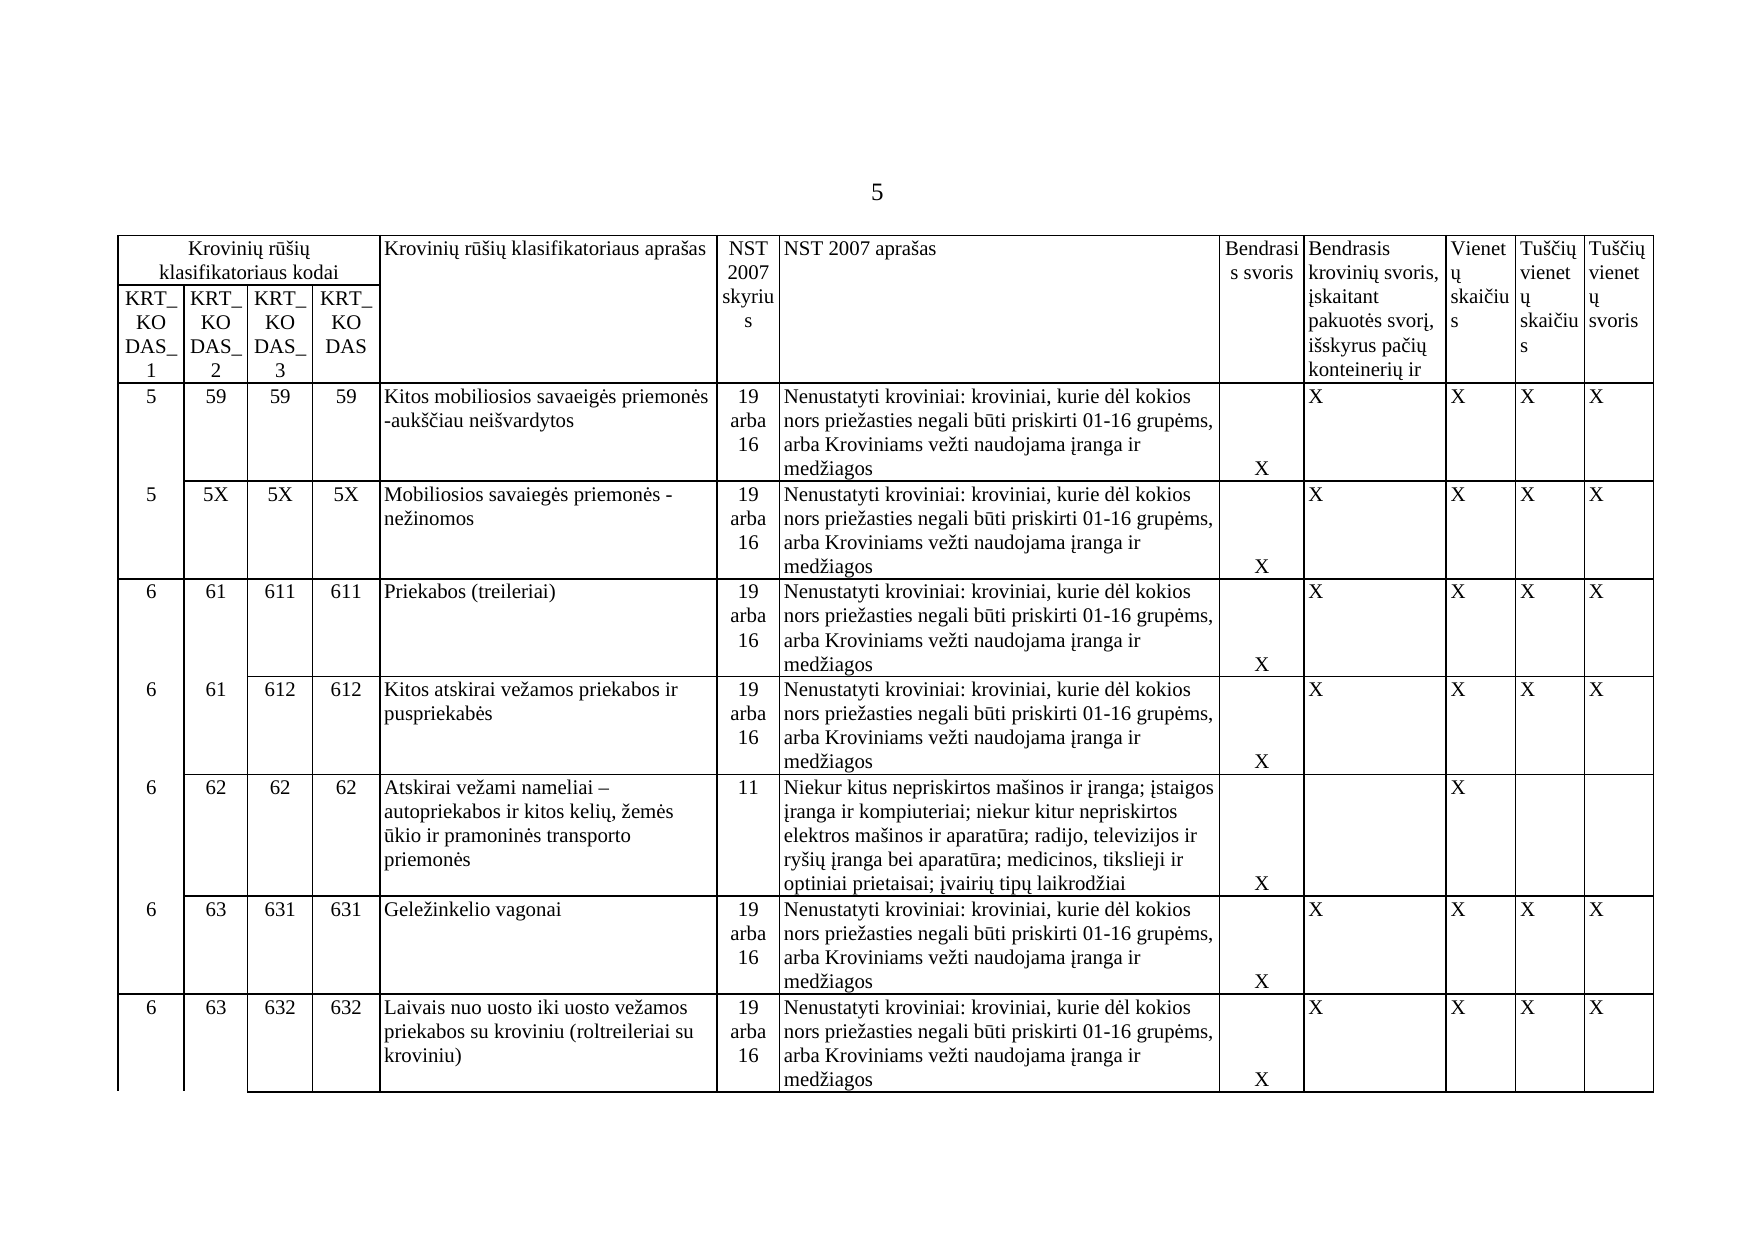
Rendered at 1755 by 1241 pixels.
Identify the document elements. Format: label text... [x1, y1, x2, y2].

table_cell 631 [248, 897, 312, 993]
table_cell Nenustatyti kroviniai: kroviniai, kurie dėl kokios nors priežasties negali būti priskirti 01-16 grupėms, arba Kroviniams vežti naudojama įranga ir medžiagos [780, 677, 1219, 773]
table_cell X [1447, 995, 1515, 1091]
table_header Tuščių vienetų skaičius [1516, 236, 1584, 382]
table_cell X [1220, 775, 1303, 895]
table_cell 19 arba 16 [718, 580, 779, 676]
table_cell Nenustatyti kroviniai: kroviniai, kurie dėl kokios nors priežasties negali būti priskirti 01-16 grupėms, arba Kroviniams vežti naudojama įranga ir medžiagos [780, 897, 1219, 993]
table_cell 61 [185, 676, 247, 773]
table_cell 19 arba 16 [718, 384, 779, 480]
table_cell X [1585, 995, 1653, 1091]
table_cell 5 [119, 384, 183, 480]
table_cell 611 [313, 580, 379, 676]
table_cell [1585, 775, 1653, 895]
table_header Tuščių vienetų svoris [1585, 236, 1653, 382]
table_cell [1516, 775, 1584, 895]
table_cell X [1305, 995, 1445, 1091]
table_cell 62 [313, 775, 379, 895]
table_cell X [1516, 384, 1584, 480]
table_cell X [1516, 677, 1584, 773]
table_cell 63 [185, 995, 247, 1091]
table_cell X [1305, 897, 1445, 993]
table_header Vienetų skaičius [1447, 236, 1515, 382]
table_cell X [1585, 482, 1653, 578]
table_cell 62 [248, 775, 312, 895]
table_cell X [1220, 580, 1303, 676]
table_header Bendrasis krovinių svoris, įskaitant pakuotės svorį, išskyrus pačių konteinerių ir ro-ro transporto priemonių svorį. [1305, 236, 1445, 382]
table_cell X [1447, 775, 1515, 895]
table_cell 5X [185, 482, 247, 578]
table_cell Nenustatyti kroviniai: kroviniai, kurie dėl kokios nors priežasties negali būti priskirti 01-16 grupėms, arba Kroviniams vežti naudojama įranga ir medžiagos [780, 482, 1219, 578]
table_cell 63 [185, 897, 247, 993]
table_cell KRT_KO DAS_2 [185, 286, 247, 382]
table_cell X [1220, 677, 1303, 773]
table_cell Nenustatyti kroviniai: kroviniai, kurie dėl kokios nors priežasties negali būti priskirti 01-16 grupėms, arba Kroviniams vežti naudojama įranga ir medžiagos [780, 995, 1219, 1091]
table_cell X [1220, 384, 1303, 480]
table_cell 6 [119, 995, 183, 1091]
table_cell Kitos mobiliosios savaeigės priemonės -aukščiau neišvardytos [381, 384, 716, 480]
table_cell X [1585, 384, 1653, 480]
table_cell X [1220, 482, 1303, 578]
table_cell 631 [313, 897, 379, 993]
table_cell 6 [119, 774, 183, 895]
table_cell 632 [248, 995, 312, 1091]
table_cell 611 [248, 580, 312, 676]
table_cell Nenustatyti kroviniai: kroviniai, kurie dėl kokios nors priežasties negali būti priskirti 01-16 grupėms, arba Kroviniams vežti naudojama įranga ir medžiagos [780, 580, 1219, 676]
table_cell Atskirai vežami nameliai – autopriekabos ir kitos kelių, žemės ūkio ir pramoninės transporto priemonės [381, 775, 716, 895]
table_cell 19 arba 16 [718, 677, 779, 773]
table_cell X [1305, 482, 1445, 578]
table_header Krovinių rūšių klasifikatoriaus aprašas [381, 236, 716, 382]
table_cell X [1516, 482, 1584, 578]
table_cell Priekabos (treileriai) [381, 580, 716, 676]
table_cell 5X [248, 482, 312, 578]
table_cell X [1516, 897, 1584, 993]
table_header Krovinių rūšių klasifikatoriaus kodai [119, 236, 379, 284]
table_cell 612 [248, 677, 312, 773]
table_cell 6 [119, 676, 183, 773]
table_cell 19 arba 16 [718, 995, 779, 1091]
table_cell X [1305, 677, 1445, 773]
table_cell X [1585, 677, 1653, 773]
table_header NST 2007 aprašas [780, 236, 1219, 382]
table_cell 5X [313, 482, 379, 578]
table_cell Laivais nuo uosto iki uosto vežamos priekabos su kroviniu (roltreileriai su kroviniu) [381, 995, 716, 1091]
table_cell Geležinkelio vagonai [381, 897, 716, 993]
table_cell X [1305, 384, 1445, 480]
table_header Bendrasis svoris [1220, 236, 1303, 382]
table_cell 19 arba 16 [718, 897, 779, 993]
table_cell X [1585, 897, 1653, 993]
table_cell 6 [119, 580, 183, 676]
table_cell Niekur kitus nepriskirtos mašinos ir įranga; įstaigos įranga ir kompiuteriai; niekur kitur nepriskirtos elektros mašinos ir aparatūra; radijo, televizijos ir ryšių įranga bei aparatūra; medicinos, tikslieji ir optiniai prietaisai; įvairių tipų laikrodžiai [780, 775, 1219, 895]
table_cell X [1447, 384, 1515, 480]
table_cell 62 [185, 775, 247, 895]
table_cell 59 [313, 384, 379, 480]
table_cell 632 [313, 995, 379, 1091]
table_cell X [1447, 897, 1515, 993]
table_cell X [1585, 580, 1653, 676]
table_cell Mobiliosios savaiegės priemonės -nežinomos [381, 482, 716, 578]
table_cell 5 [119, 480, 183, 578]
table_cell KRT_KO DAS_1 [119, 286, 183, 382]
table_cell X [1516, 580, 1584, 676]
table_cell Kitos atskirai vežamos priekabos ir puspriekabės [381, 677, 716, 773]
table_cell X [1305, 580, 1445, 676]
table_cell KRT_KO DAS_3 [248, 286, 312, 382]
table_cell 6 [119, 895, 183, 993]
table_cell 11 [718, 775, 779, 895]
table_cell 59 [185, 384, 247, 480]
table_cell X [1447, 482, 1515, 578]
table_cell X [1447, 677, 1515, 773]
table_cell X [1220, 995, 1303, 1091]
table_cell 19 arba 16 [718, 482, 779, 578]
table_cell 59 [248, 384, 312, 480]
table_cell 61 [185, 580, 247, 676]
table_cell KRT_KO DAS [313, 286, 379, 382]
table_cell X [1220, 897, 1303, 993]
table_cell 612 [313, 677, 379, 773]
table_cell X [1447, 580, 1515, 676]
table_cell X [1516, 995, 1584, 1091]
table_header NST 2007 skyrius [718, 236, 779, 382]
table_cell [1305, 775, 1445, 895]
table_cell Nenustatyti kroviniai: kroviniai, kurie dėl kokios nors priežasties negali būti priskirti 01-16 grupėms, arba Kroviniams vežti naudojama įranga ir medžiagos [780, 384, 1219, 480]
